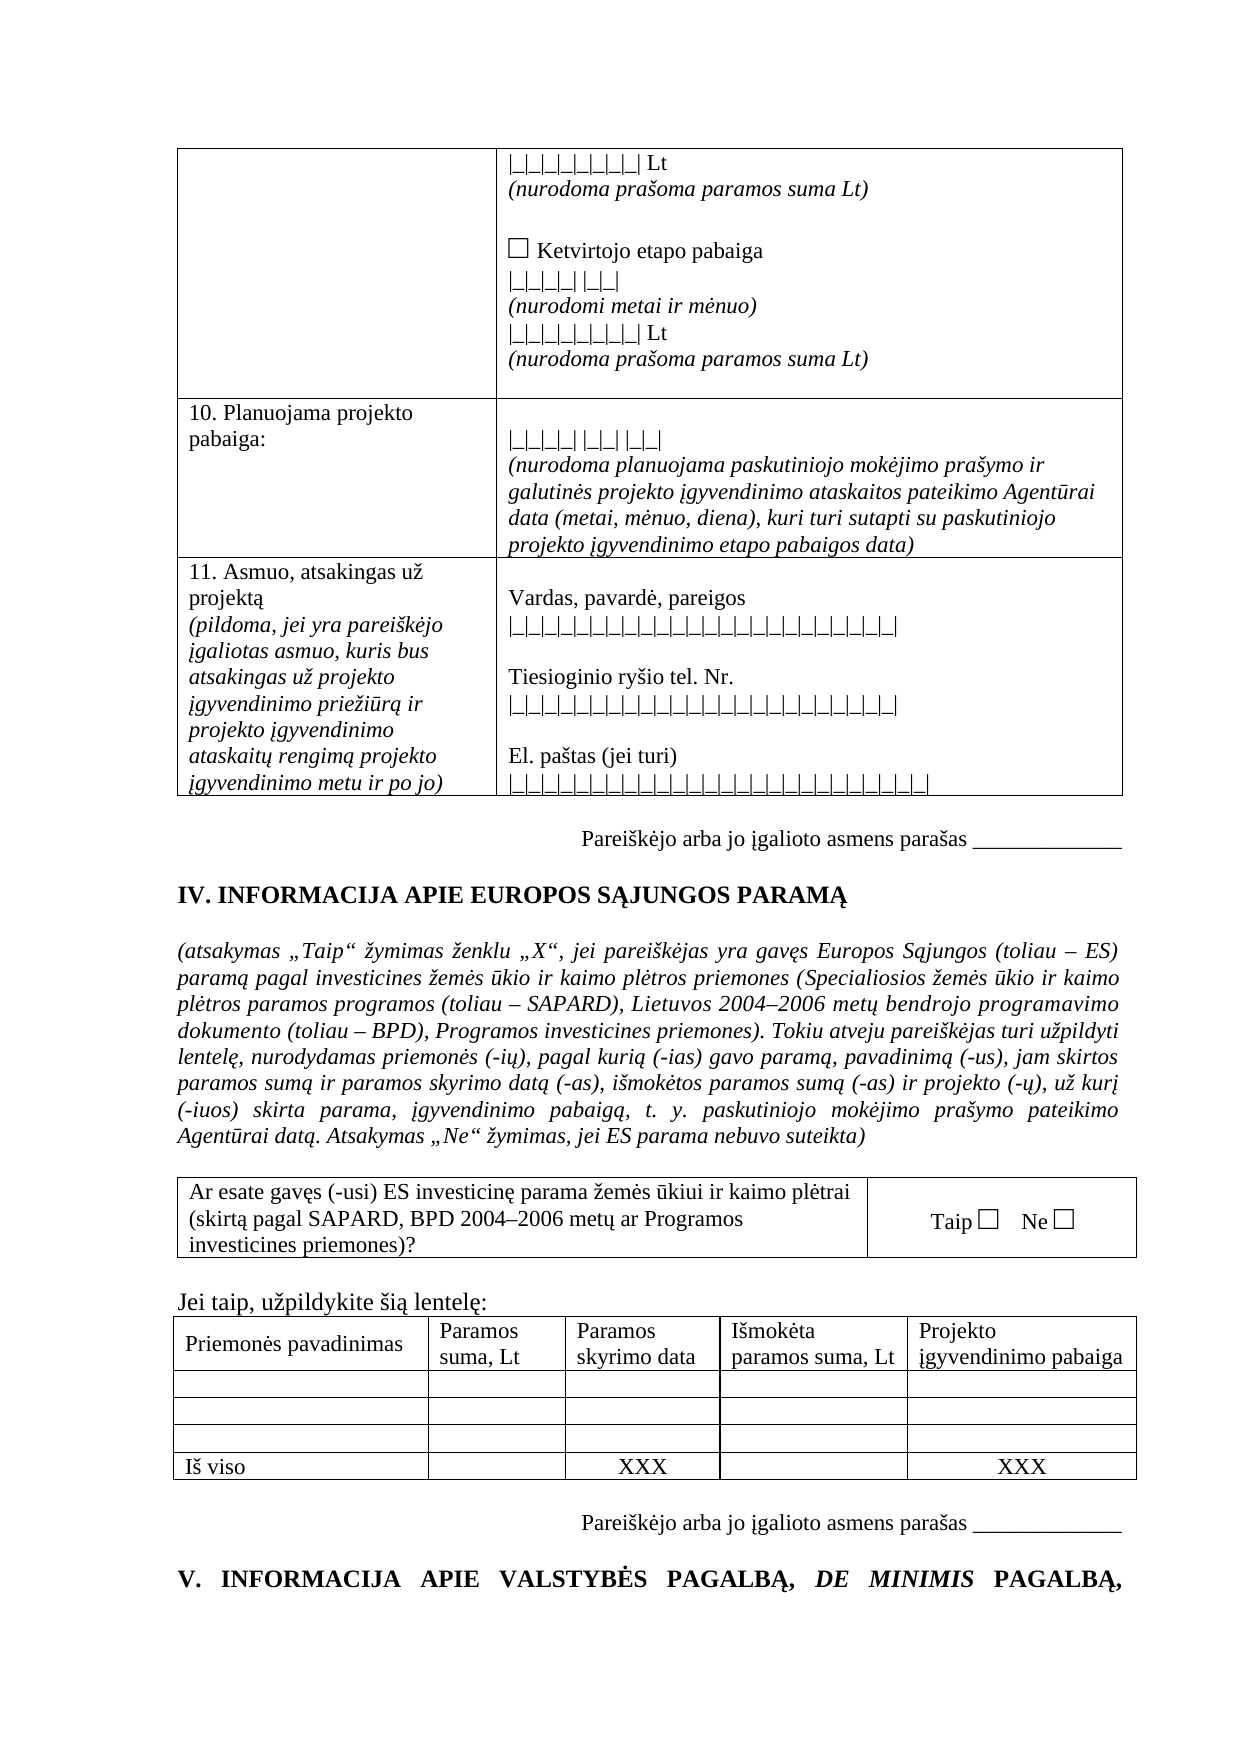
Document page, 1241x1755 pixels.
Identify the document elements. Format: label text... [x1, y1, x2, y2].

text V. INFORMACIJA APIE VALSTYBĖS PAGALBĄ, de minimis pagalbą, [177, 1564, 1122, 1593]
table_header Ar esate gavęs (-usi) ES investicinę parama žemės ūkiui ir kaimo plėtrai (skirtą pagal SAPARD, BPD 2004–2006 metų ar Programos investicines priemones)? [178, 1178, 867, 1257]
text IV. INFORMACIJA APIE EUROPOS SĄJUNGOS PARAMĄ [177, 880, 1122, 909]
text Pareiškėjo arba jo įgalioto asmens parašas _____________ [177, 825, 1122, 851]
table_cell [429, 1371, 565, 1397]
table_header Paramos suma, Lt [429, 1317, 565, 1369]
table_cell [721, 1398, 907, 1424]
table_cell [566, 1398, 719, 1424]
table_header Taip □ Ne □ [868, 1178, 1136, 1257]
table_cell [721, 1371, 907, 1397]
table_cell 11. Asmuo, atsakingas už projektą (pildoma, jei yra pareiškėjo įgaliotas asmuo, kuris bus atsakingas už projekto įgyvendinimo priežiūrą ir projekto įgyvendinimo ataskaitų rengimą projekto įgyvendinimo metu ir po jo) [178, 558, 496, 795]
table_cell [908, 1425, 1136, 1452]
table_cell [429, 1398, 565, 1424]
table_cell [174, 1425, 428, 1452]
table_cell XXX [908, 1453, 1136, 1479]
table_cell |_|_|_|_|_|_|_|_| Lt (nurodoma prašoma paramos suma Lt) □ Ketvirtojo etapo pabaiga |_|_|_|_| |_|_| (nurodomi metai ir mėnuo) |_|_|_|_|_|_|_|_| Lt (nurodoma prašoma paramos suma Lt) [497, 149, 1122, 398]
table_cell [429, 1453, 565, 1479]
text Jei taip, užpildykite šią lentelę: [177, 1287, 1122, 1316]
table_header Projekto įgyvendinimo pabaiga [908, 1317, 1136, 1369]
table_cell [721, 1453, 907, 1479]
table_cell 10. Planuojama projekto pabaiga: [178, 399, 496, 557]
table_cell |_|_|_|_| |_|_| |_|_| (nurodoma planuojama paskutiniojo mokėjimo prašymo ir galutinės projekto įgyvendinimo ataskaitos pateikimo Agentūrai data (metai, mėnuo, diena), kuri turi sutapti su paskutiniojo projekto įgyvendinimo etapo pabaigos data) [497, 399, 1122, 557]
table_header Išmokėta paramos suma, Lt [721, 1317, 907, 1369]
text (atsakymas „Taip“ žymimas ženklu „X“, jei pareiškėjas yra gavęs Europos Sąjungos (toliau – ES) paramą pagal investicines žemės ūkio ir kaimo plėtros priemones (Specialiosios žemės ūkio ir kaimo plėtros paramos programos (toliau – SAPARD), Lietuvos 2004–2006 metų bendrojo programavimo dokumento (toliau – BPD), Programos investicines priemones). Tokiu atveju pareiškėjas turi užpildyti lentelę, nurodydamas priemonės (-ių), pagal kurią (-ias) gavo paramą, pavadinimą (-us), jam skirtos paramos sumą ir paramos skyrimo datą (-as), išmokėtos paramos sumą (-as) ir projekto (-ų), už kurį (-iuos) skirta parama, įgyvendinimo pabaigą, t. y. paskutiniojo mokėjimo prašymo pateikimo Agentūrai datą. Atsakymas „Ne“ žymimas, jei ES parama nebuvo suteikta) [177, 938, 1122, 1148]
table_cell Iš viso [174, 1453, 428, 1479]
table_cell [174, 1398, 428, 1424]
text Pareiškėjo arba jo įgalioto asmens parašas _____________ [177, 1509, 1122, 1535]
table_header Priemonės pavadinimas [174, 1317, 428, 1369]
table_cell [908, 1398, 1136, 1424]
table_cell [174, 1371, 428, 1397]
table_cell [429, 1425, 565, 1452]
table_cell [178, 149, 496, 398]
table_cell Vardas, pavardė, pareigos |_|_|_|_|_|_|_|_|_|_|_|_|_|_|_|_|_|_|_|_|_|_|_|_| Tiesioginio ryšio tel. Nr. |_|_|_|_|_|_|_|_|_|_|_|_|_|_|_|_|_|_|_|_|_|_|_|_| El. paštas (jei turi) |_|_|_|_|_|_|_|_|_|_|_|_|_|_|_|_|_|_|_|_|_|_|_|_|_|_| [497, 558, 1122, 795]
table_cell [721, 1425, 907, 1452]
table_cell [566, 1425, 719, 1452]
table_cell XXX [566, 1453, 719, 1479]
table_cell [908, 1371, 1136, 1397]
table_header Paramos skyrimo data [566, 1317, 719, 1369]
table_cell [566, 1371, 719, 1397]
